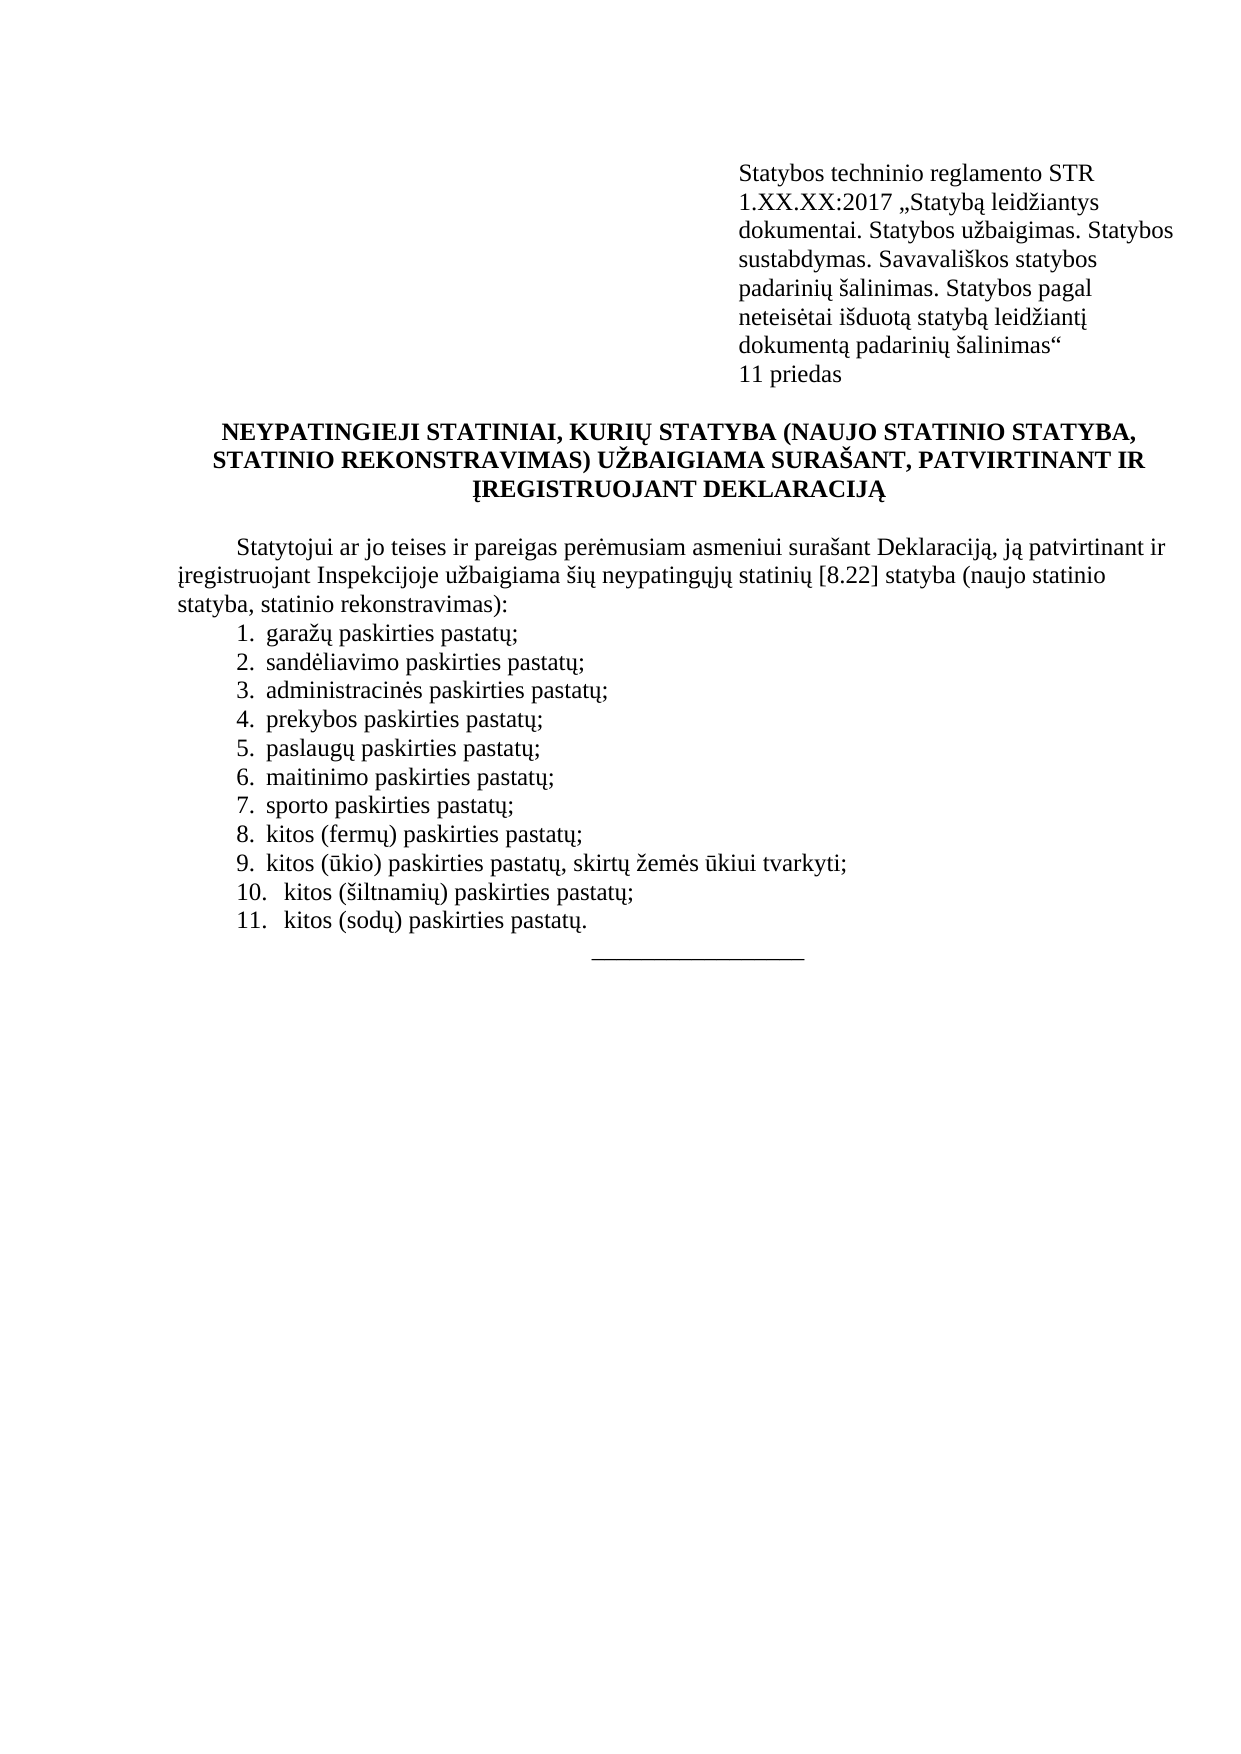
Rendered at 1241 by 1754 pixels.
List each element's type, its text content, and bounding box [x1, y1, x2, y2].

text 11 priedas [738, 359, 1181, 388]
text 7. sporto paskirties pastatų; [177, 791, 1181, 819]
text 11. kitos (sodų) paskirties pastatų. [177, 906, 1181, 934]
text 10. kitos (šiltnamių) paskirties pastatų; [177, 877, 1181, 906]
text 6. maitinimo paskirties pastatų; [177, 762, 1181, 791]
text 9. kitos (ūkio) paskirties pastatų, skirtų žemės ūkiui tvarkyti; [177, 848, 1181, 877]
text 4. prekybos paskirties pastatų; [177, 704, 1181, 733]
text 8. kitos (fermų) paskirties pastatų; [177, 819, 1181, 848]
text _________________ [215, 934, 1181, 963]
text Statytojui ar jo teises ir pareigas perėmusiam asmeniui surašant Deklaraciją, ją patvirtinant ir įregistruojant Inspekcijoje užbaigiama šių neypatingųjų statinių [8.22] statyba (naujo statinio statyba, statinio rekonstravimas): [177, 532, 1181, 618]
text 5. paslaugų paskirties pastatų; [177, 733, 1181, 762]
text Statybos techninio reglamento STR 1.XX.XX:2017 „Statybą leidžiantys dokumentai. Statybos užbaigimas. Statybos sustabdymas. Savavališkos statybos padarinių šalinimas. Statybos pagal neteisėtai išduotą statybą leidžiantį dokumentą padarinių šalinimas“ [738, 158, 1181, 359]
text NEYPATINGIEJI STATINIAI, KURIŲ STATYBA (NAUJO STATINIO STATYBA, STATINIO REKONSTRAVIMAS) UŽBAIGIAMA SURAŠANT, PATVIRTINANT IR ĮREGISTRUOJANT DEKLARACIJĄ [177, 417, 1181, 503]
text 1. garažų paskirties pastatų; [177, 618, 1181, 647]
text 2. sandėliavimo paskirties pastatų; [177, 647, 1181, 676]
text 3. administracinės paskirties pastatų; [177, 676, 1181, 704]
